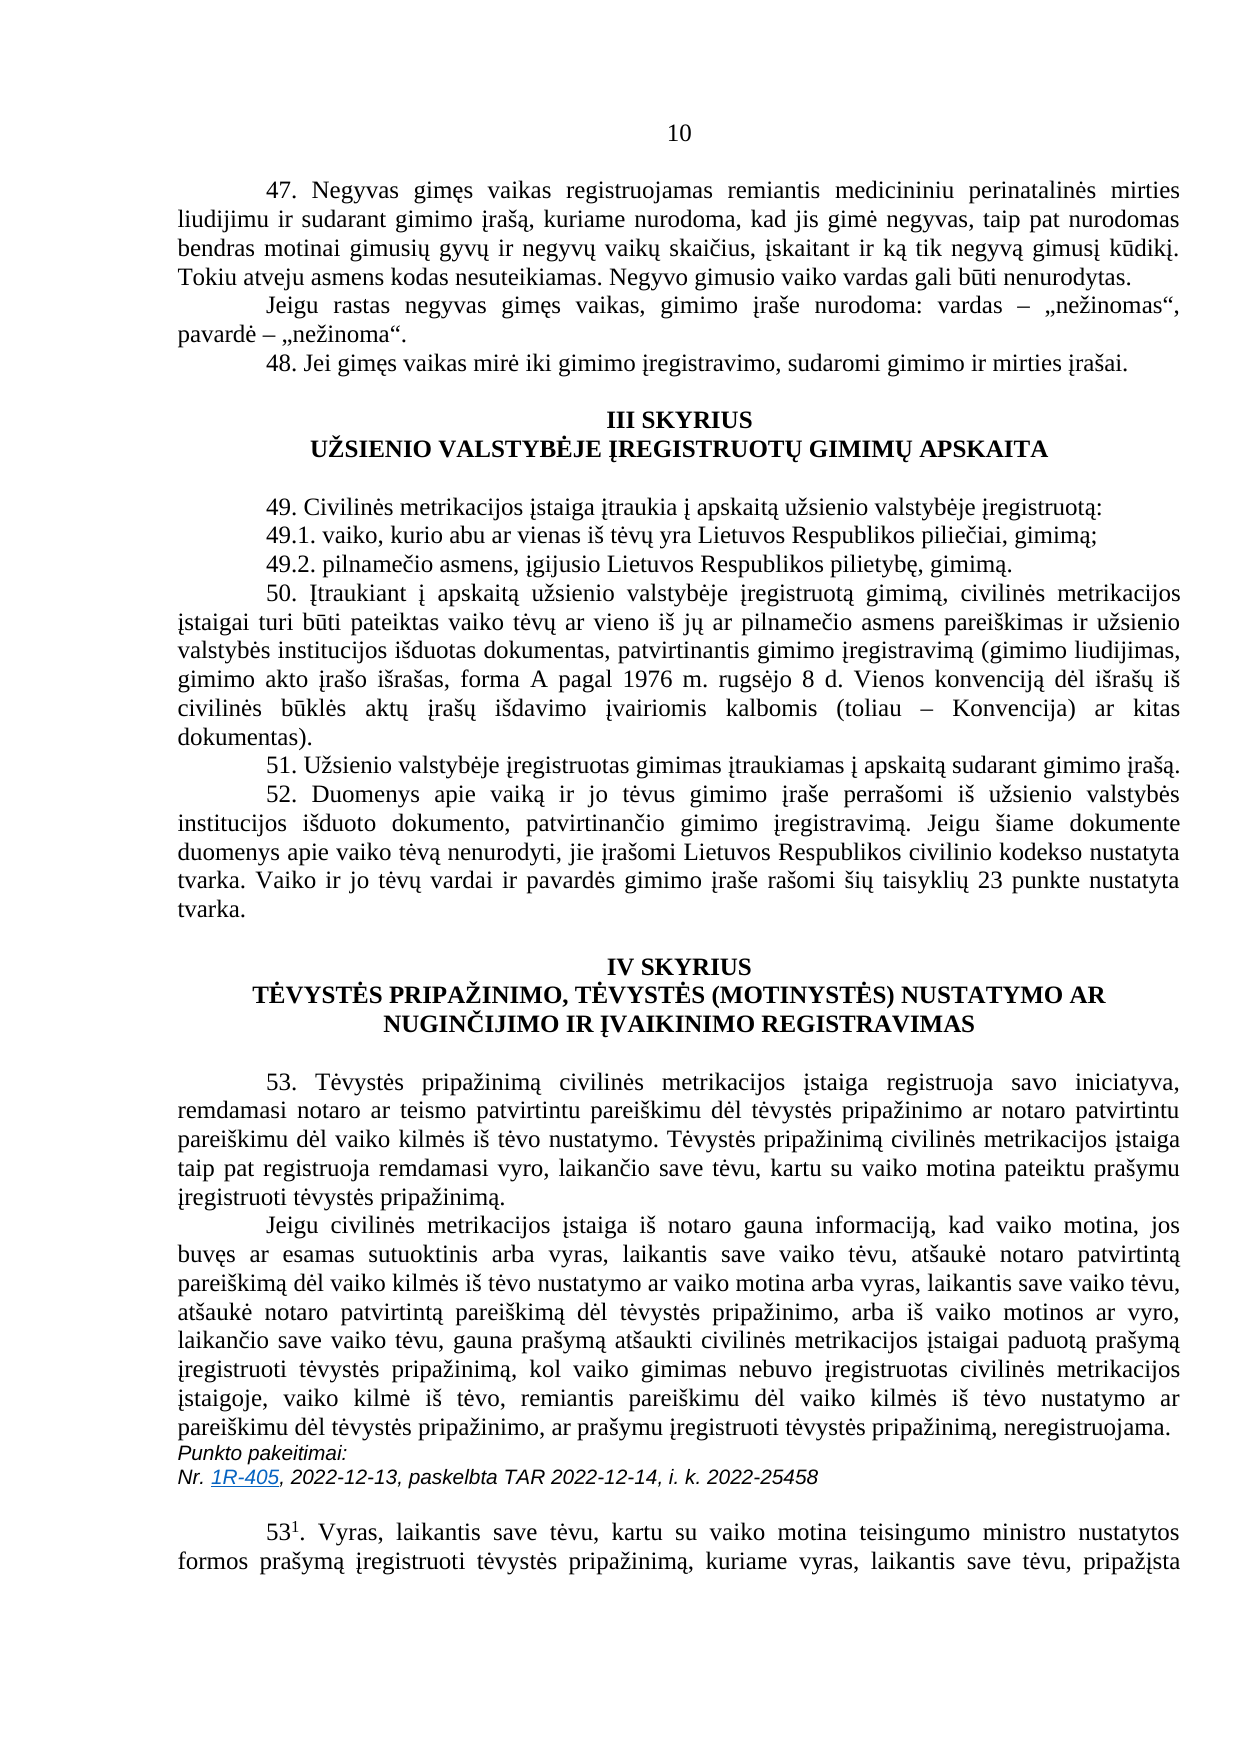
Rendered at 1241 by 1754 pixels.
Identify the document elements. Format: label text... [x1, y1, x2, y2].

text 531. Vyras, laikantis save tėvu, kartu su vaiko motina teisingumo ministro nustatytos formos prašymą įregistruoti tėvystės pripažinimą, kuriame vyras, laikantis save tėvu, pripažįsta [177, 1517, 1181, 1575]
text 49.2. pilnamečio asmens, įgijusio Lietuvos Respublikos pilietybę, gimimą. [177, 549, 1181, 578]
text Nr. 1R-405, 2022-12-13, paskelbta TAR 2022-12-14, i. k. 2022-25458 [177, 1464, 1181, 1488]
text III SKYRIUS [177, 406, 1181, 434]
text 49.1. vaiko, kurio abu ar vienas iš tėvų yra Lietuvos Respublikos piliečiai, gimimą; [177, 521, 1181, 549]
text 48. Jei gimęs vaikas mirė iki gimimo įregistravimo, sudaromi gimimo ir mirties įrašai. [177, 348, 1181, 377]
text 53. Tėvystės pripažinimą civilinės metrikacijos įstaiga registruoja savo iniciatyva, remdamasi notaro ar teismo patvirtintu pareiškimu dėl tėvystės pripažinimo ar notaro patvirtintu pareiškimu dėl vaiko kilmės iš tėvo nustatymo. Tėvystės pripažinimą civilinės metrikacijos įstaiga taip pat registruoja remdamasi vyro, laikančio save tėvu, kartu su vaiko motina pateiktu prašymu įregistruoti tėvystės pripažinimą. [177, 1067, 1181, 1211]
text UŽSIENIO VALSTYBĖJE ĮREGISTRUOTŲ GIMIMŲ APSKAITA [177, 434, 1181, 463]
text 49. Civilinės metrikacijos įstaiga įtraukia į apskaitą užsienio valstybėje įregistruotą: [177, 492, 1181, 521]
text 51. Užsienio valstybėje įregistruotas gimimas įtraukiamas į apskaitą sudarant gimimo įrašą. [177, 751, 1181, 779]
text IV SKYRIUS [177, 952, 1181, 981]
text 52. Duomenys apie vaiką ir jo tėvus gimimo įraše perrašomi iš užsienio valstybės institucijos išduoto dokumento, patvirtinančio gimimo įregistravimą. Jeigu šiame dokumente duomenys apie vaiko tėvą nenurodyti, jie įrašomi Lietuvos Respublikos civilinio kodekso nustatyta tvarka. Vaiko ir jo tėvų vardai ir pavardės gimimo įraše rašomi šių taisyklių 23 punkte nustatyta tvarka. [177, 779, 1181, 923]
text 47. Negyvas gimęs vaikas registruojamas remiantis medicininiu perinatalinės mirties liudijimu ir sudarant gimimo įrašą, kuriame nurodoma, kad jis gimė negyvas, taip pat nurodomas bendras motinai gimusių gyvų ir negyvų vaikų skaičius, įskaitant ir ką tik negyvą gimusį kūdikį. Tokiu atveju asmens kodas nesuteikiamas. Negyvo gimusio vaiko vardas gali būti nenurodytas. [177, 176, 1181, 291]
text Jeigu rastas negyvas gimęs vaikas, gimimo įraše nurodoma: vardas – „nežinomas“, pavardė – „nežinoma“. [177, 291, 1181, 348]
text Jeigu civilinės metrikacijos įstaiga iš notaro gauna informaciją, kad vaiko motina, jos buvęs ar esamas sutuoktinis arba vyras, laikantis save vaiko tėvu, atšaukė notaro patvirtintą pareiškimą dėl vaiko kilmės iš tėvo nustatymo ar vaiko motina arba vyras, laikantis save vaiko tėvu, atšaukė notaro patvirtintą pareiškimą dėl tėvystės pripažinimo, arba iš vaiko motinos ar vyro, laikančio save vaiko tėvu, gauna prašymą atšaukti civilinės metrikacijos įstaigai paduotą prašymą įregistruoti tėvystės pripažinimą, kol vaiko gimimas nebuvo įregistruotas civilinės metrikacijos įstaigoje, vaiko kilmė iš tėvo, remiantis pareiškimu dėl vaiko kilmės iš tėvo nustatymo ar pareiškimu dėl tėvystės pripažinimo, ar prašymu įregistruoti tėvystės pripažinimą, neregistruojama. [177, 1211, 1181, 1441]
text Punkto pakeitimai: [177, 1441, 1181, 1464]
text 50. Įtraukiant į apskaitą užsienio valstybėje įregistruotą gimimą, civilinės metrikacijos įstaigai turi būti pateiktas vaiko tėvų ar vieno iš jų ar pilnamečio asmens pareiškimas ir užsienio valstybės institucijos išduotas dokumentas, patvirtinantis gimimo įregistravimą (gimimo liudijimas, gimimo akto įrašo išrašas, forma A pagal 1976 m. rugsėjo 8 d. Vienos konvenciją dėl išrašų iš civilinės būklės aktų įrašų išdavimo įvairiomis kalbomis (toliau – Konvencija) ar kitas dokumentas). [177, 578, 1181, 751]
text TĖVYSTĖS PRIPAŽINIMO, TĖVYSTĖS (MOTINYSTĖS) NUSTATYMO AR NUGINČIJIMO IR ĮVAIKINIMO REGISTRAVIMAS [177, 981, 1181, 1038]
